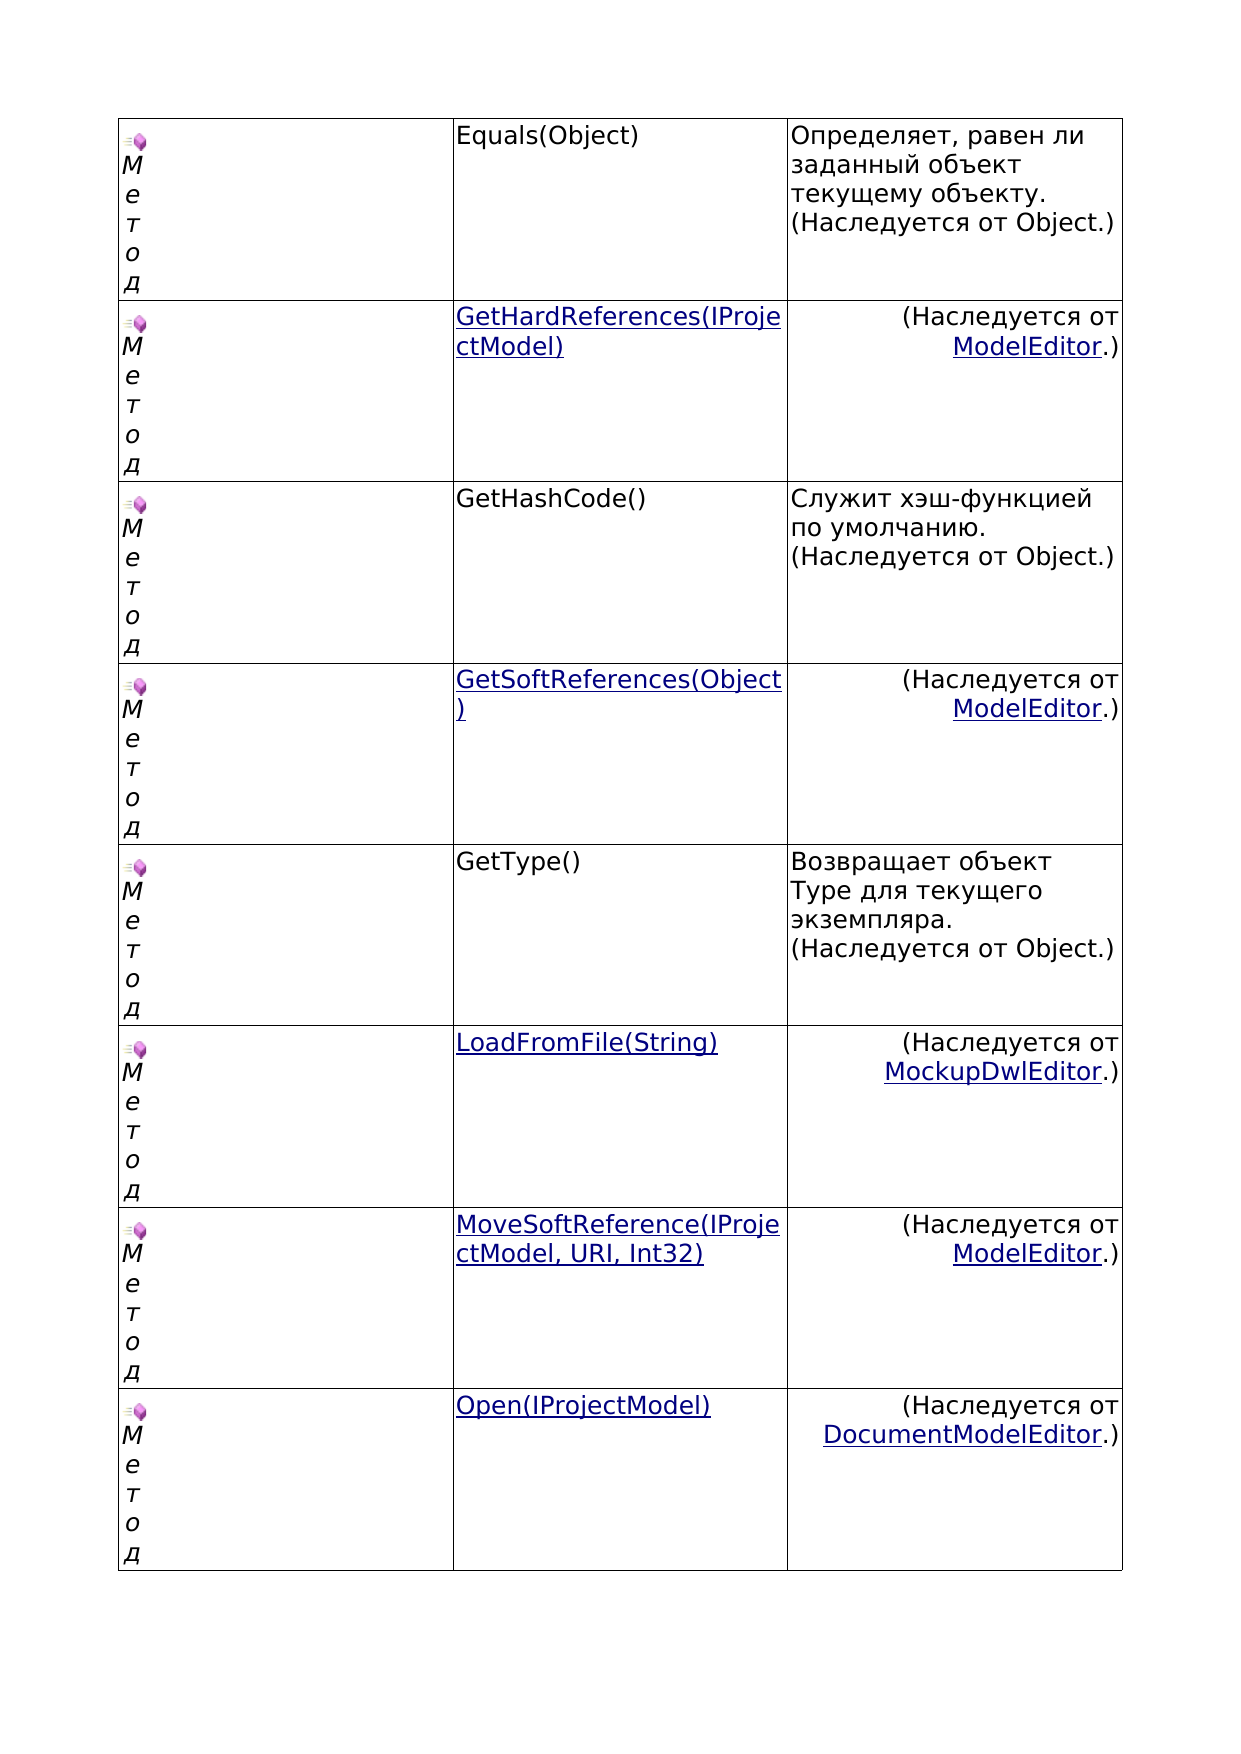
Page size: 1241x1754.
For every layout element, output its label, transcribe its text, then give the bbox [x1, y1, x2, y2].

table_cell (Наследуется от DocumentModelEditor.) [788, 1389, 1122, 1570]
table_cell Возвращает объект Type для текущего экземпляра. (Наследуется от Object.) [788, 845, 1122, 1025]
table_cell [119, 1389, 453, 1570]
picture [121, 859, 147, 877]
table_cell GetType() [454, 845, 787, 1025]
picture [121, 1403, 147, 1421]
table_cell Equals(Object) [454, 119, 787, 299]
table_cell Open(IProjectModel) [454, 1389, 787, 1570]
picture [121, 678, 147, 696]
table_cell (Наследуется от ModelEditor.) [788, 664, 1122, 844]
table_cell [119, 301, 453, 481]
picture [121, 315, 147, 333]
table_cell [119, 1026, 453, 1207]
table_cell (Наследуется от ModelEditor.) [788, 1208, 1122, 1388]
table_cell LoadFromFile(String) [454, 1026, 787, 1207]
table_cell [119, 1208, 453, 1388]
table_cell Определяет, равен ли заданный объект текущему объекту. (Наследуется от Object.) [788, 119, 1122, 299]
table_cell [119, 119, 453, 299]
table_cell MoveSoftReference(IProjectModel, URI, Int32) [454, 1208, 787, 1388]
table_cell [119, 482, 453, 662]
picture [121, 1222, 147, 1240]
table_cell GetSoftReferences(Object) [454, 664, 787, 844]
picture [121, 133, 147, 151]
picture [121, 1041, 147, 1059]
table_cell [119, 845, 453, 1025]
table_cell GetHashCode() [454, 482, 787, 662]
table_cell (Наследуется от MockupDwlEditor.) [788, 1026, 1122, 1207]
table_cell (Наследуется от ModelEditor.) [788, 301, 1122, 481]
picture [121, 496, 147, 514]
table_cell [119, 664, 453, 844]
table_cell GetHardReferences(IProjectModel) [454, 301, 787, 481]
table_cell Служит хэш-функцией по умолчанию. (Наследуется от Object.) [788, 482, 1122, 662]
